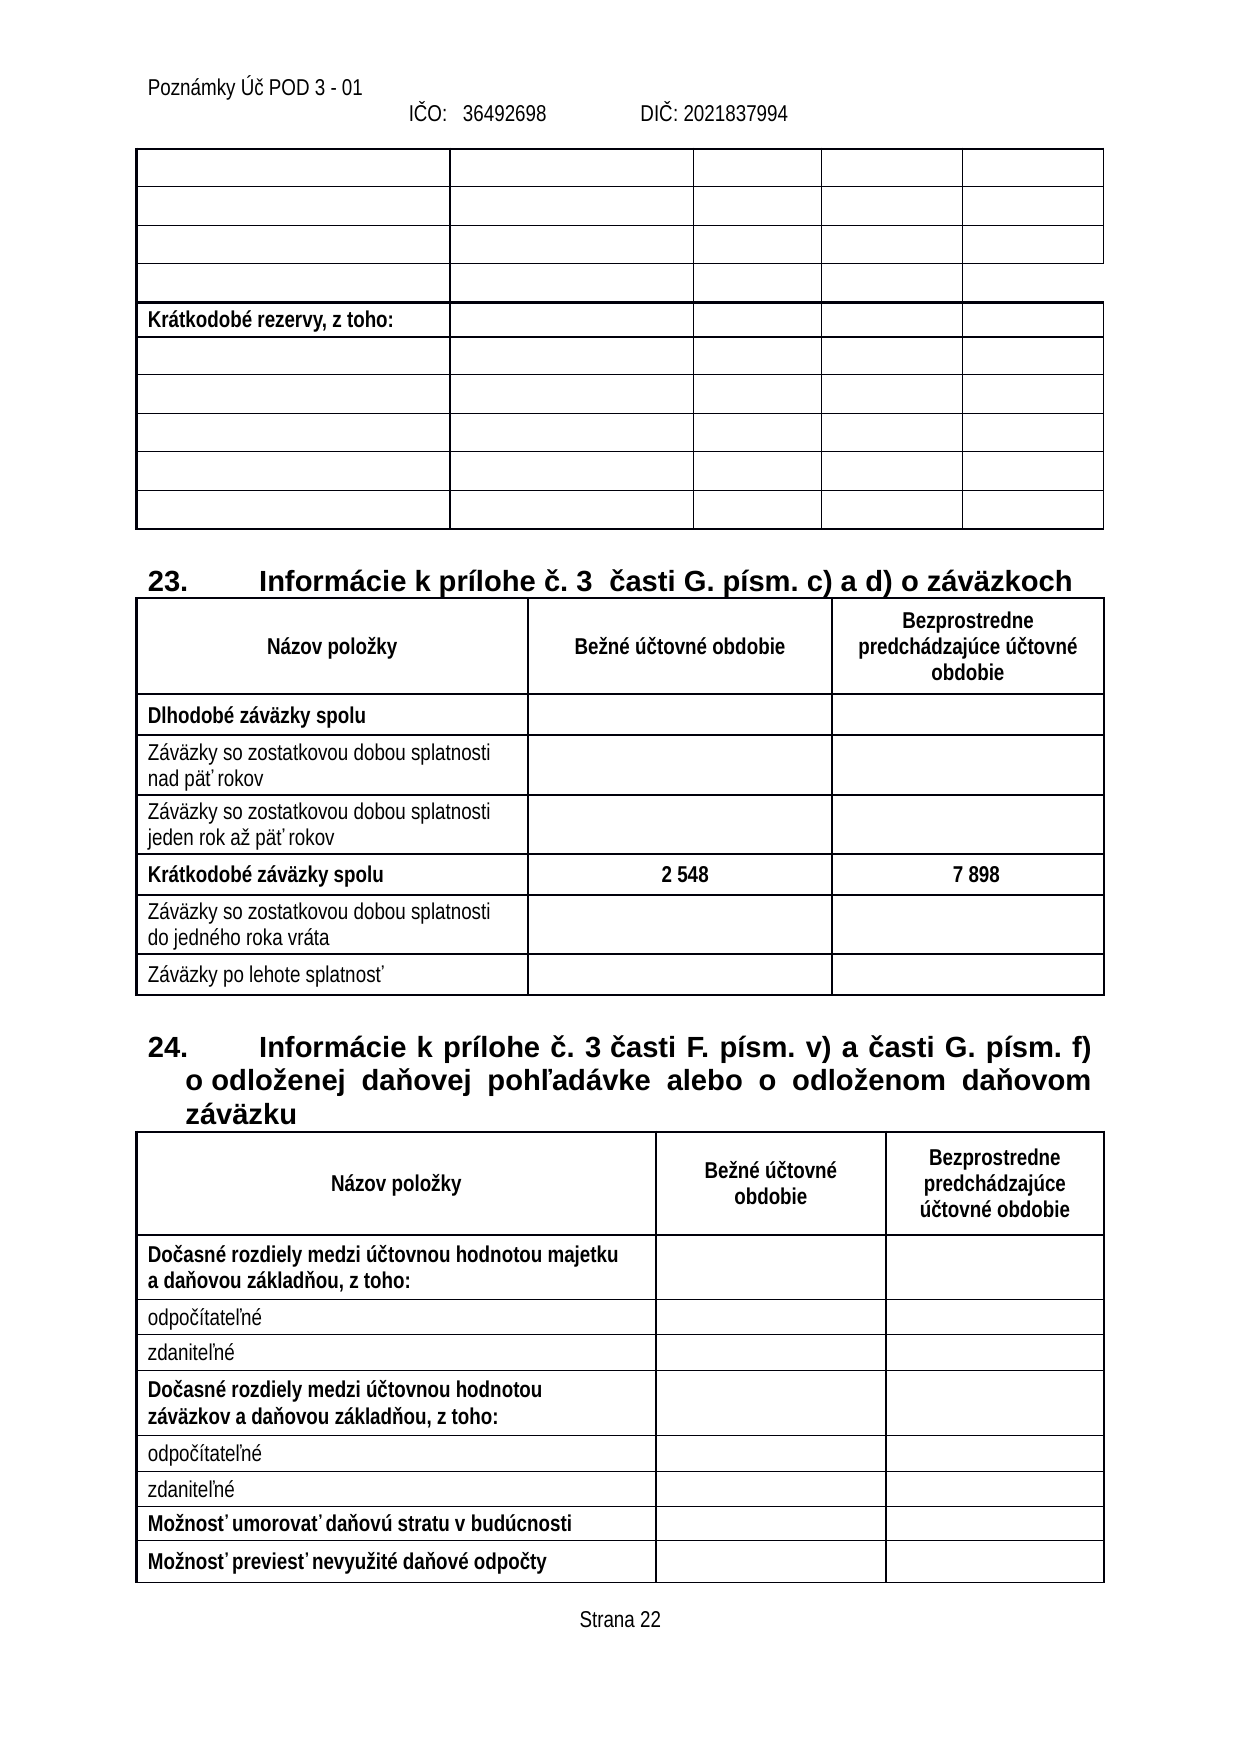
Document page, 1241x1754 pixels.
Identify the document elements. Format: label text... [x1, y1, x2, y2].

table_header Bežné účtovné obdobie [657, 1133, 885, 1234]
table_cell Krátkodobé rezervy, z toho: [138, 304, 449, 336]
table_cell [694, 150, 821, 186]
table_cell [887, 1335, 1103, 1369]
table_header Bežné účtovné obdobie [529, 599, 831, 693]
table_cell [138, 150, 449, 186]
table_cell [529, 695, 831, 734]
table_cell [138, 452, 449, 489]
table_cell [451, 491, 693, 528]
table_cell [138, 226, 449, 263]
table_cell [963, 150, 1103, 186]
table_cell [822, 452, 962, 489]
list Informácie k prílohe č. 3 časti F. písm. v) a časti G. písm. f) o odloženej daňovej pohľadávke alebo o odloženom daňovom záväzku [148, 1030, 1092, 1131]
table_cell [694, 338, 821, 374]
table_cell [887, 1436, 1103, 1471]
table_cell [138, 264, 449, 301]
table_header Bezprostredne predchádzajúce účtovné obdobie [887, 1133, 1103, 1234]
table_cell [822, 375, 962, 413]
table_cell [451, 264, 693, 301]
table_cell [822, 338, 962, 374]
table_cell [963, 187, 1103, 224]
table_cell [451, 150, 693, 186]
table_cell [657, 1335, 885, 1369]
table_cell [963, 338, 1103, 374]
table_cell [657, 1472, 885, 1506]
table_cell Záväzky po lehote splatnosť [138, 955, 527, 994]
table_cell Záväzky so zostatkovou dobou splatnosti do jedného roka vráta [138, 896, 527, 953]
table_cell [833, 955, 1103, 994]
table_cell zdaniteľné [138, 1472, 655, 1506]
table_cell [529, 896, 831, 953]
table_cell [529, 955, 831, 994]
table_cell [822, 264, 962, 301]
table_cell [822, 304, 962, 336]
table_cell 7 898 [833, 855, 1103, 894]
table_cell [657, 1300, 885, 1334]
table_cell [963, 264, 1104, 301]
table_cell [451, 338, 693, 374]
table_cell [833, 796, 1103, 852]
table_cell [963, 304, 1103, 336]
table_cell odpočítateľné [138, 1300, 655, 1334]
table_cell [822, 491, 962, 528]
table_cell [822, 414, 962, 451]
table_cell Záväzky so zostatkovou dobou splatnosti nad päť rokov [138, 736, 527, 793]
table_cell Záväzky so zostatkovou dobou splatnosti jeden rok až päť rokov [138, 796, 527, 852]
table_cell [694, 304, 821, 336]
table_cell [138, 414, 449, 451]
table_cell [887, 1472, 1103, 1506]
table_header Názov položky [138, 599, 527, 693]
table_cell [451, 375, 693, 413]
table_cell Dočasné rozdiely medzi účtovnou hodnotou záväzkov a daňovou základňou, z toho: [138, 1371, 655, 1435]
table_cell [451, 452, 693, 489]
table_cell [963, 375, 1103, 413]
table_cell [833, 896, 1103, 953]
table_cell [451, 226, 693, 263]
table_cell 2 548 [529, 855, 831, 894]
table_cell [887, 1300, 1103, 1334]
table_cell [822, 187, 962, 224]
table_cell [657, 1236, 885, 1299]
table_cell Dlhodobé záväzky spolu [138, 695, 527, 734]
table_cell odpočítateľné [138, 1436, 655, 1471]
table_header Bezprostredne predchádzajúce účtovné obdobie [833, 599, 1103, 693]
table_cell [657, 1436, 885, 1471]
table_cell [138, 338, 449, 374]
table_cell [833, 736, 1103, 793]
table_cell [657, 1371, 885, 1435]
table_cell [694, 375, 821, 413]
table_cell zdaniteľné [138, 1335, 655, 1369]
table_cell Dočasné rozdiely medzi účtovnou hodnotou majetku a daňovou základňou, z toho: [138, 1236, 655, 1299]
table_cell [963, 491, 1103, 528]
table_cell [887, 1507, 1103, 1540]
table_cell [657, 1541, 885, 1582]
table_cell [833, 695, 1103, 734]
table_cell [694, 491, 821, 528]
table_cell [694, 226, 821, 263]
table_cell [694, 452, 821, 489]
table_cell [694, 264, 821, 301]
table_cell [138, 375, 449, 413]
table_cell [963, 452, 1103, 489]
table_cell Krátkodobé záväzky spolu [138, 855, 527, 894]
table_cell [451, 414, 693, 451]
table_header Názov položky [138, 1133, 655, 1234]
table_cell [138, 491, 449, 528]
table_cell [963, 226, 1103, 263]
table_cell [657, 1507, 885, 1540]
table_cell [529, 736, 831, 793]
table_cell [822, 226, 962, 263]
table_cell [138, 187, 449, 224]
table_cell [451, 304, 693, 336]
table_cell [887, 1541, 1103, 1582]
table_cell [887, 1236, 1103, 1299]
table_cell [887, 1371, 1103, 1435]
table_cell [963, 414, 1103, 451]
table_cell Možnosť umorovať daňovú stratu v budúcnosti [138, 1507, 655, 1540]
table_cell [529, 796, 831, 852]
table_cell [451, 187, 693, 224]
list Informácie k prílohe č. 3 časti G. písm. c) a d) o záväzkoch [148, 564, 1092, 597]
table_cell [822, 150, 962, 186]
table_cell Možnosť previesť nevyužité daňové odpočty [138, 1541, 655, 1582]
table_cell [694, 187, 821, 224]
table_cell [694, 414, 821, 451]
